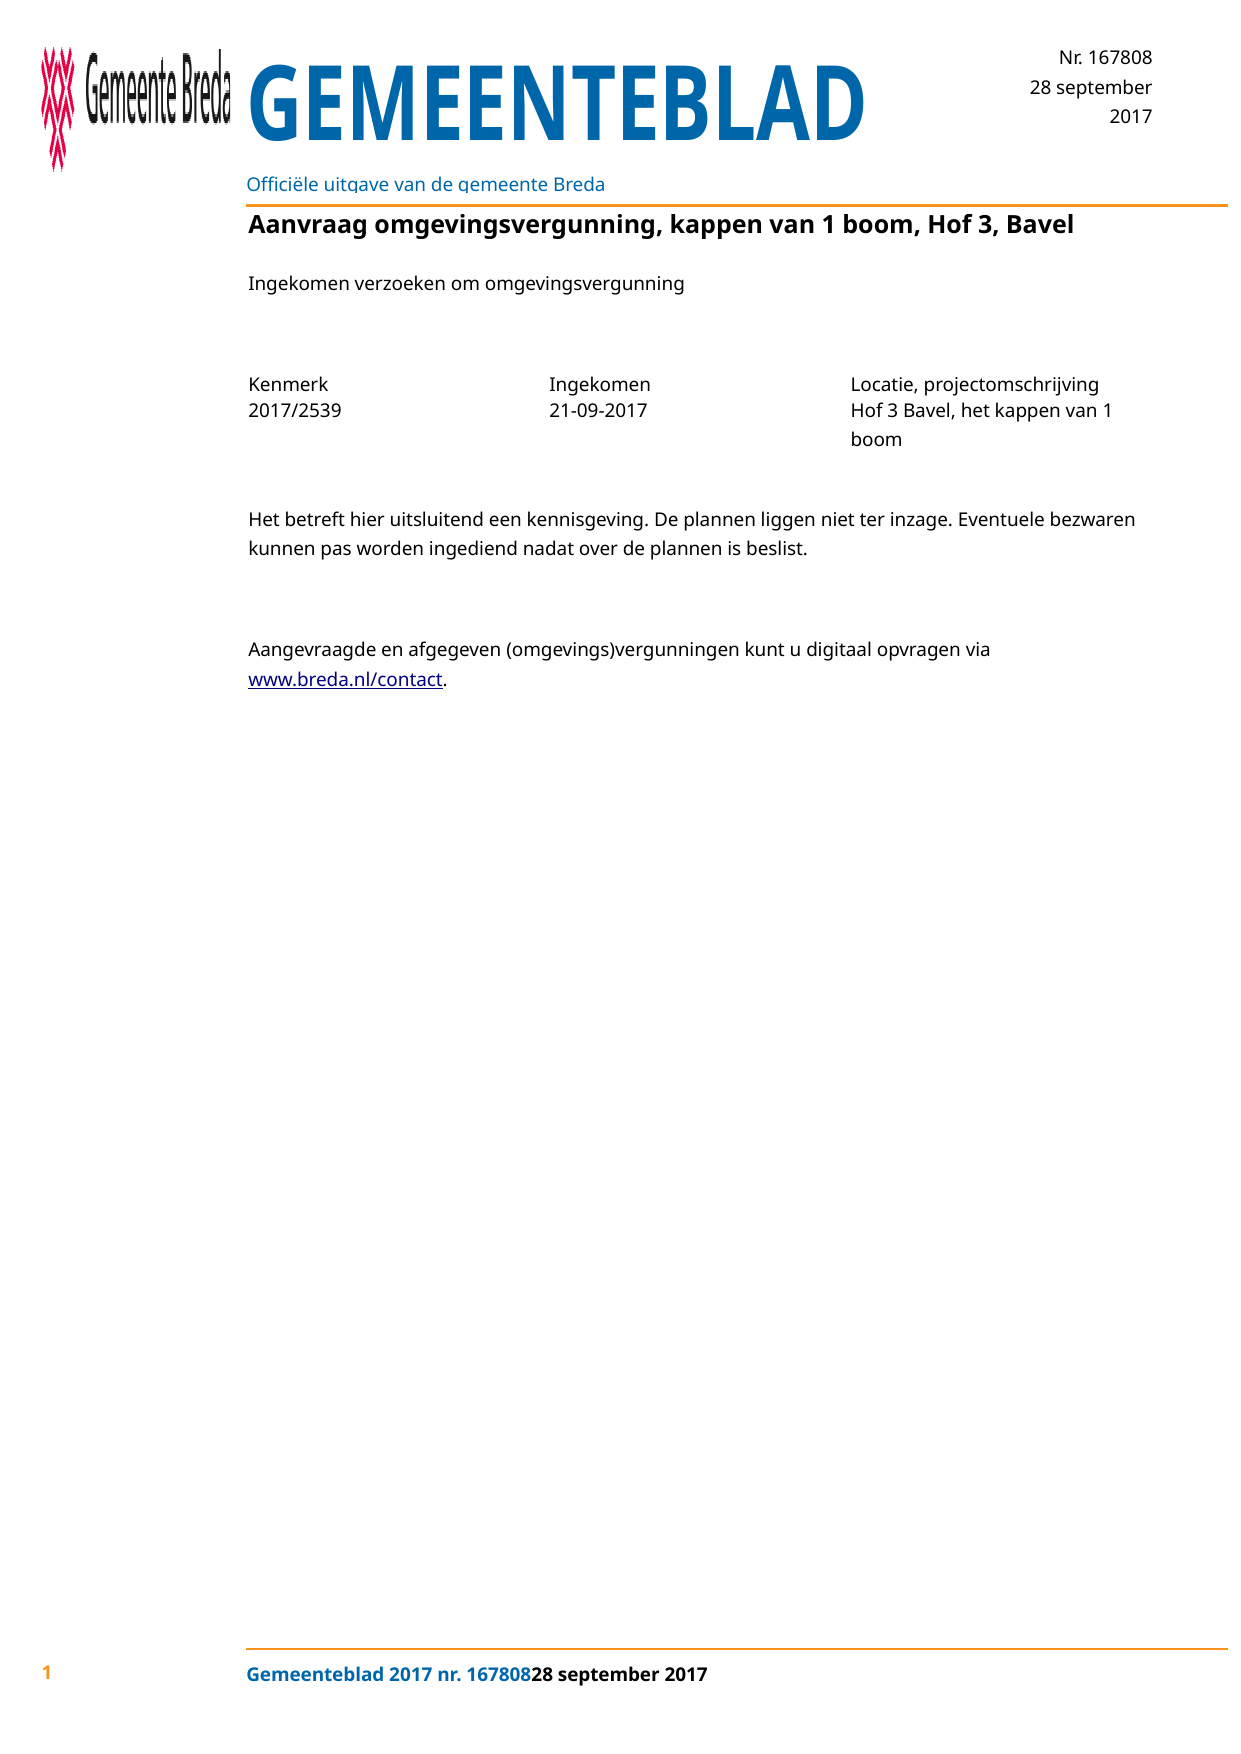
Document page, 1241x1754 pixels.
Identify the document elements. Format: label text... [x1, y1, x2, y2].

picture [41, 47, 231, 172]
text Ingekomen verzoeken om omgevingsvergunning [248, 270, 1152, 296]
table_header Locatie, projectomschrijving [850, 371, 1152, 397]
text Het betreft hier uitsluitend een kennisgeving. De plannen liggen niet ter inzage. Eventuele bezwaren kunnen pas worden ingediend nadat over de plannen is beslist. [248, 506, 1152, 561]
table_header Ingekomen [549, 371, 850, 397]
text Aangevraagde en afgegeven (omgevings)vergunningen kunt u digitaal opvragen via www.breda.nl/contact. [248, 636, 1152, 692]
table_header Kenmerk [248, 371, 549, 397]
table_cell 21-09-2017 [549, 397, 850, 452]
table_cell Hof 3 Bavel, het kappen van 1 boom [850, 397, 1152, 452]
table_cell 2017/2539 [248, 397, 549, 452]
text Aanvraag omgevingsvergunning, kappen van 1 boom, Hof 3, Bavel [248, 207, 1152, 241]
